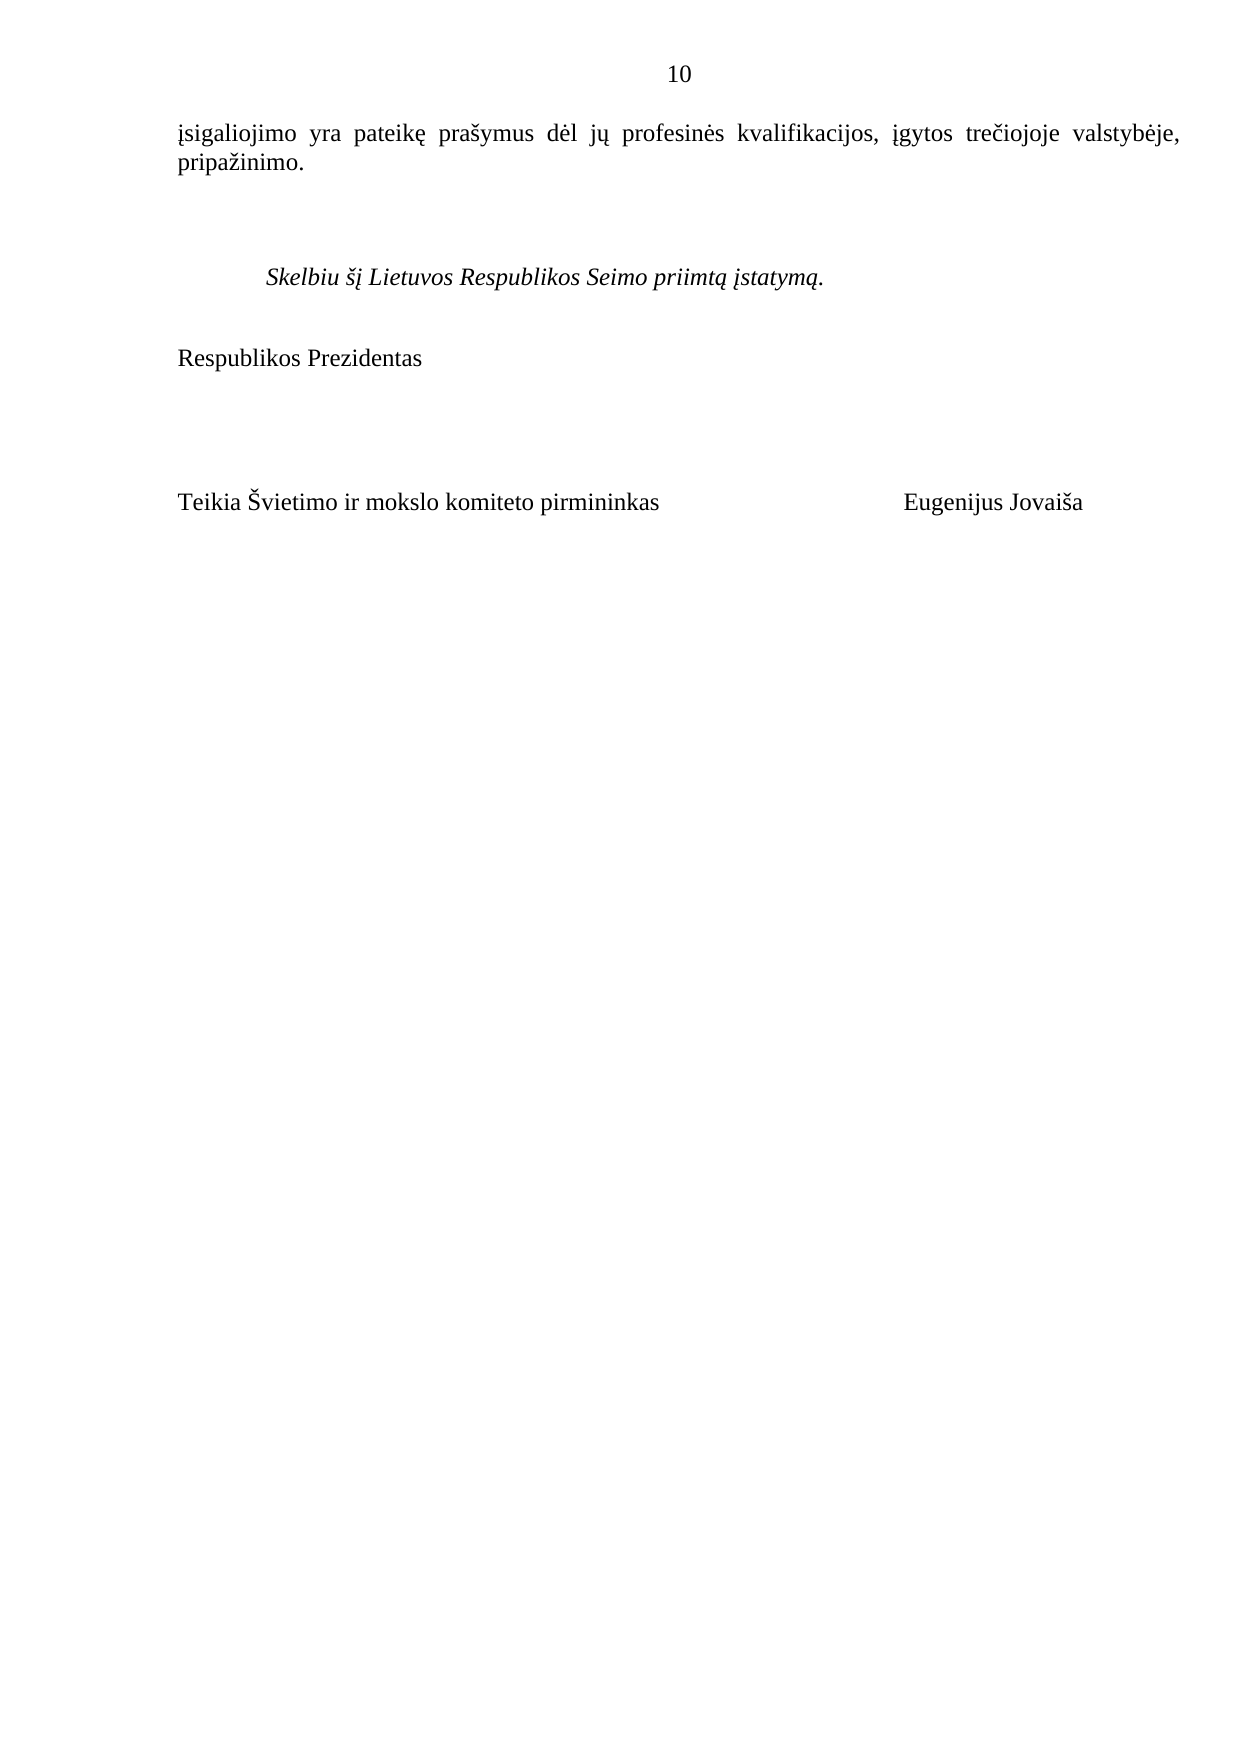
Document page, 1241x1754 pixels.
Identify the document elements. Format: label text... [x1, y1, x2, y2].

text Skelbiu šį Lietuvos Respublikos Seimo priimtą įstatymą. [177, 262, 1181, 291]
text Teikia Švietimo ir mokslo komiteto pirmininkas Eugenijus Jovaiša [177, 487, 1181, 516]
text Respublikos Prezidentas [177, 343, 1181, 372]
text įsigaliojimo yra pateikę prašymus dėl jų profesinės kvalifikacijos, įgytos trečiojoje valstybėje, pripažinimo. [177, 118, 1181, 176]
